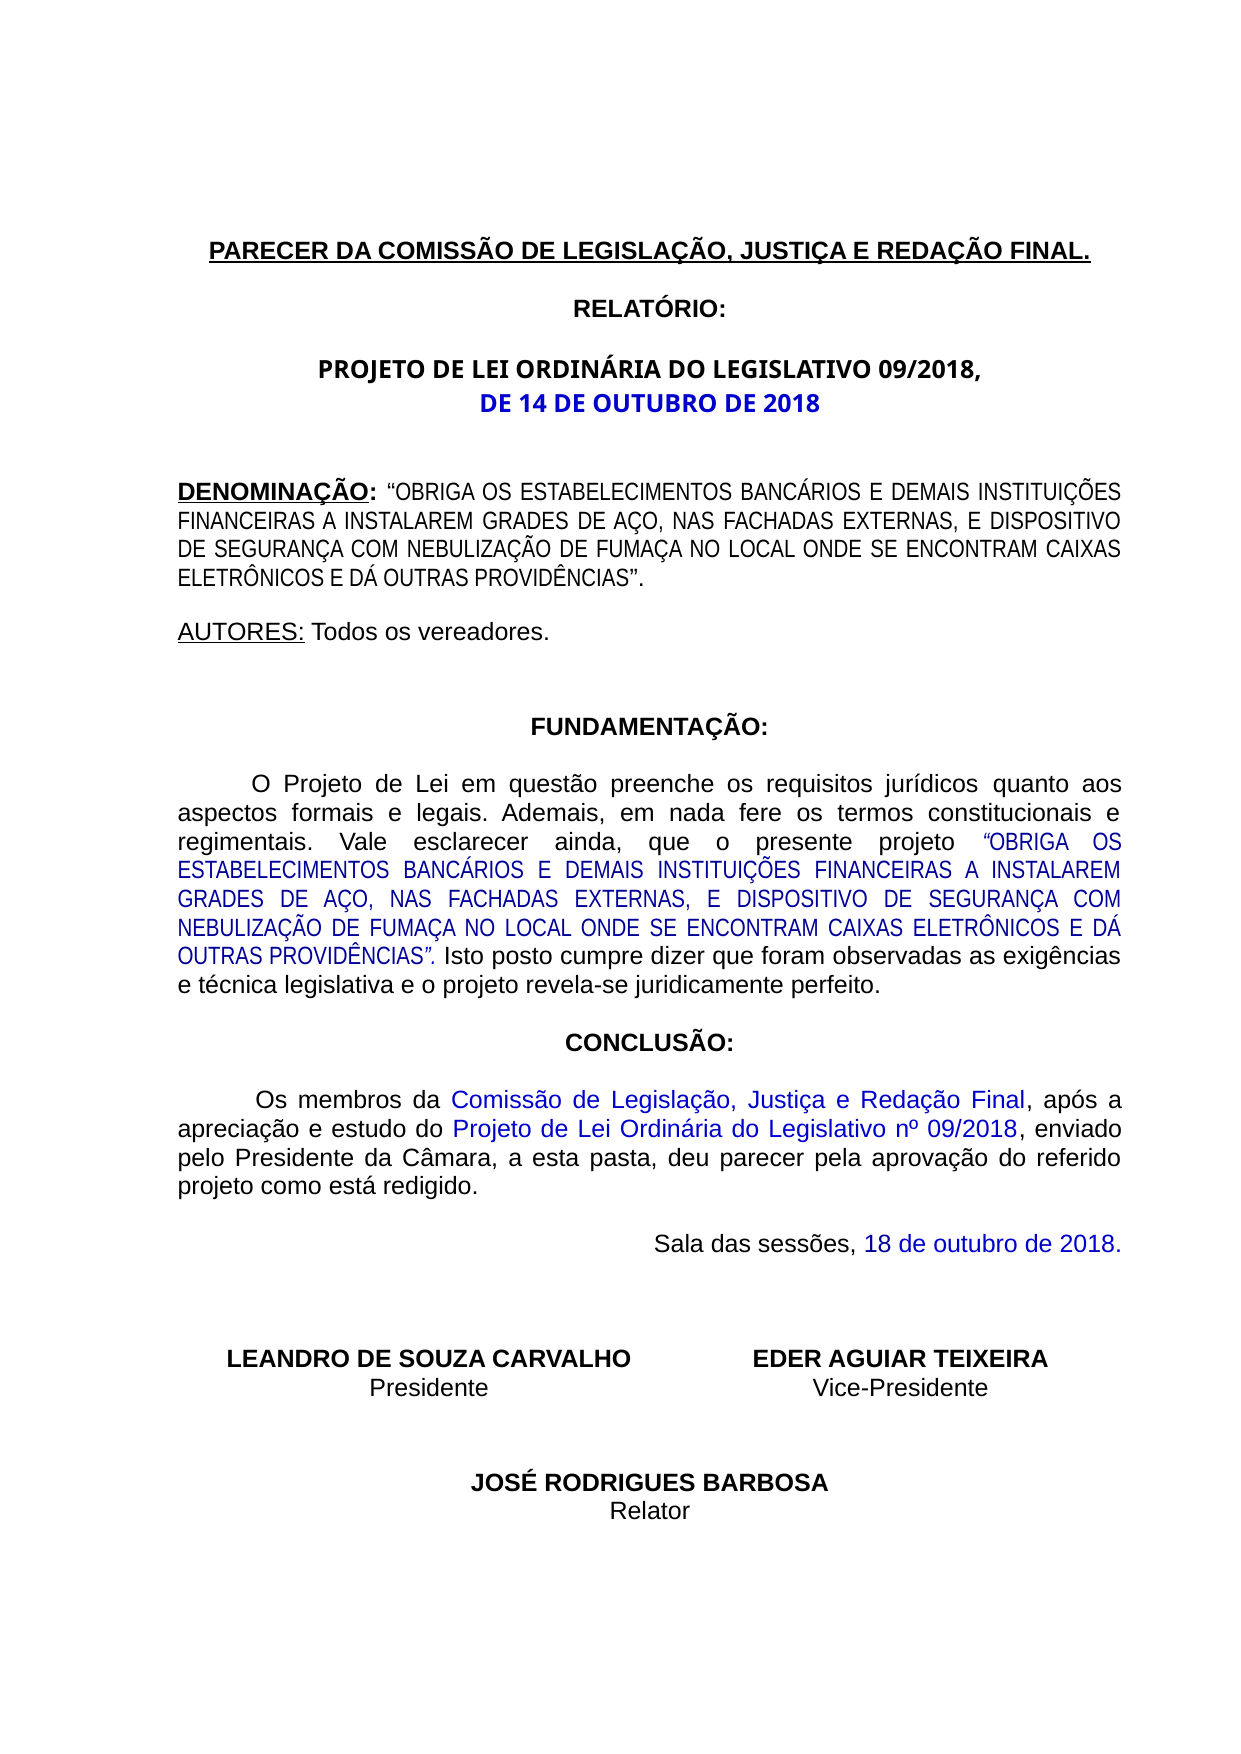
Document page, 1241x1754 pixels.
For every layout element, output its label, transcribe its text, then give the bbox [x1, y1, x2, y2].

subtitle AUTORES: Todos os vereadores. [177, 617, 1122, 645]
text FUNDAMENTAÇÃO: [177, 712, 1122, 740]
text CONCLUSÃO: [177, 1028, 1122, 1056]
text DE 14 DE OUTUBRO DE 2018 [177, 385, 1122, 419]
title JOSÉ RODRIGUES BARBOSA [177, 1468, 1122, 1496]
text Os membros da Comissão de Legislação, Justiça e Redação Final, após a apreciação e estudo do Projeto de Lei Ordinária do Legislativo nº 09/2018, enviado pelo Presidente da Câmara, a esta pasta, deu parecer pela aprovação do referido projeto como está redigido. [177, 1085, 1122, 1200]
text Sala das sessões, 18 de outubro de 2018. [177, 1229, 1122, 1258]
text DENOMINAÇÃO: “Obriga os estabelecimentos bancários e demais instituições financeiras a instalarem grades de aço, nas fachadas externas, e dispositivo de segurança com nebulização de fumaça no local onde se encontram caixas eletrônicos e dá outras providências”. [177, 477, 1122, 592]
table_header EDER AGUIAR TEIXEIRA Vice-Presidente [679, 1344, 1122, 1401]
text O Projeto de Lei em questão preenche os requisitos jurídicos quanto aos aspectos formais e legais. Ademais, em nada fere os termos constitucionais e regimentais. Vale esclarecer ainda, que o presente projeto “Obriga os estabelecimentos bancários e demais instituições financeiras a instalarem grades de aço, nas fachadas externas, e dispositivo de segurança com nebulização de fumaça no local onde se encontram caixas eletrônicos e dá outras providências”. Isto posto cumpre dizer que foram observadas as exigências e técnica legislativa e o projeto revela-se juridicamente perfeito. [177, 769, 1122, 999]
text PROJETO DE LEI ORDINÁRIA DO LEGISLATIVO 09/2018, [177, 351, 1122, 385]
text RELATÓRIO: [177, 294, 1122, 322]
table_header LEANDRO DE SOUZA CARVALHO Presidente [179, 1344, 679, 1401]
text PARECER DA COMISSÃO DE LEGISLAÇÃO, JUSTIÇA E REDAÇÃO FINAL. [177, 236, 1122, 265]
title Relator [177, 1496, 1122, 1525]
